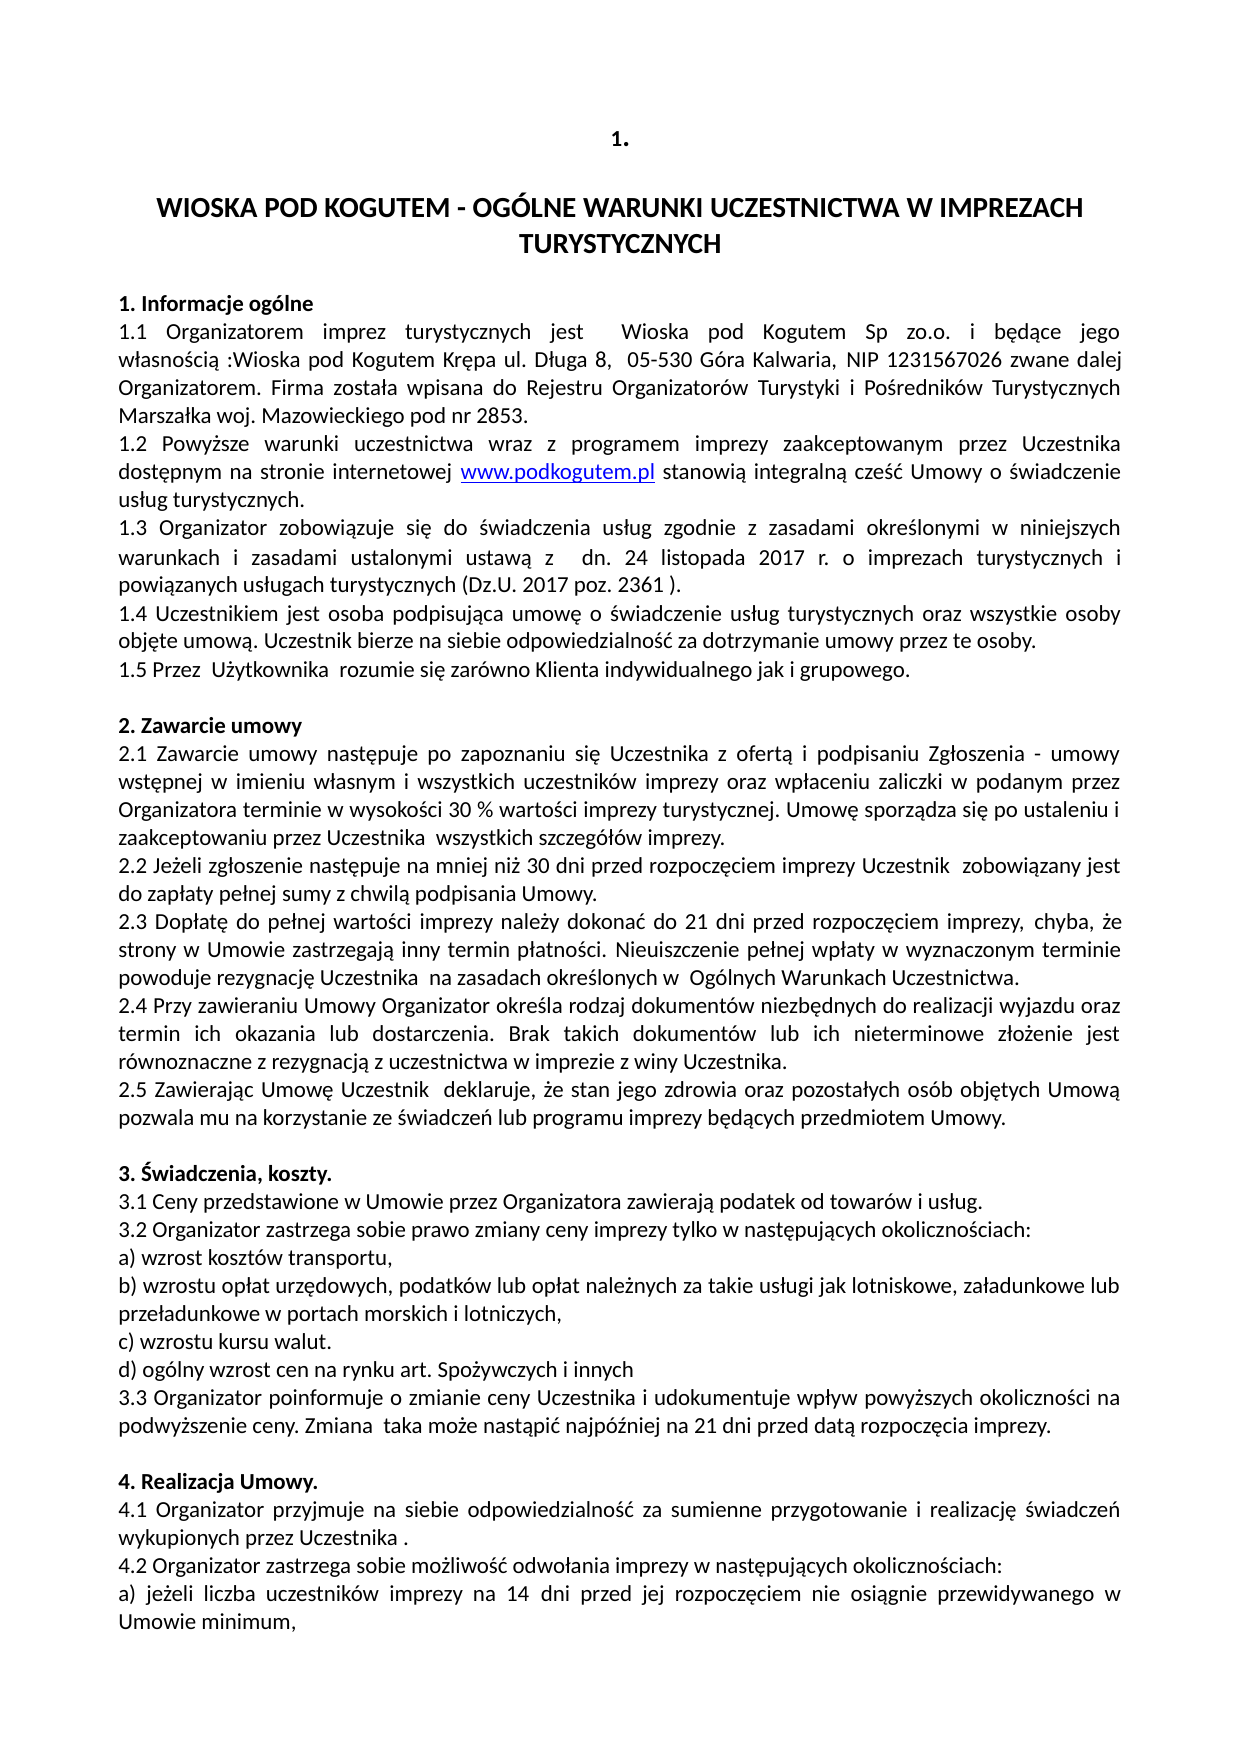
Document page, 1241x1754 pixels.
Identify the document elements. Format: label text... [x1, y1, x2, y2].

text 4.2 Organizator zastrzega sobie możliwość odwołania imprezy w następujących okolicznościach: [118, 1551, 1122, 1579]
text 3. Świadczenia, koszty. [118, 1159, 1122, 1187]
text 4. Realizacja Umowy. [118, 1467, 1122, 1495]
text 2.1 Zawarcie umowy następuje po zapoznaniu się Uczestnika z ofertą i podpisaniu Zgłoszenia - umowy wstępnej w imieniu własnym i wszystkich uczestników imprezy oraz wpłaceniu zaliczki w podanym przez Organizatora terminie w wysokości 30 % wartości imprezy turystycznej. Umowę sporządza się po ustaleniu i zaakceptowaniu przez Uczestnika wszystkich szczegółów imprezy. [118, 739, 1122, 851]
text b) wzrostu opłat urzędowych, podatków lub opłat należnych za takie usługi jak lotniskowe, załadunkowe lub przeładunkowe w portach morskich i lotniczych, [118, 1271, 1122, 1327]
text 3.2 Organizator zastrzega sobie prawo zmiany ceny imprezy tylko w następujących okolicznościach: [118, 1215, 1122, 1243]
text 1.3 Organizator zobowiązuje się do świadczenia usług zgodnie z zasadami określonymi w niniejszych warunkach i zasadami ustalonymi ustawą z dn. 24 listopada 2017 r. o imprezach turystycznych i powiązanych usługach turystycznych (Dz.U. 2017 poz. 2361 ). [118, 513, 1122, 599]
text 1.4 Uczestnikiem jest osoba podpisująca umowę o świadczenie usług turystycznych oraz wszystkie osoby objęte umową. Uczestnik bierze na siebie odpowiedzialność za dotrzymanie umowy przez te osoby. [118, 599, 1122, 655]
text 2.4 Przy zawieraniu Umowy Organizator określa rodzaj dokumentów niezbędnych do realizacji wyjazdu oraz termin ich okazania lub dostarczenia. Brak takich dokumentów lub ich nieterminowe złożenie jest równoznaczne z rezygnacją z uczestnictwa w imprezie z winy Uczestnika. [118, 991, 1122, 1075]
text 2.3 Dopłatę do pełnej wartości imprezy należy dokonać do 21 dni przed rozpoczęciem imprezy, chyba, że strony w Umowie zastrzegają inny termin płatności. Nieuiszczenie pełnej wpłaty w wyznaczonym terminie powoduje rezygnację Uczestnika na zasadach określonych w Ogólnych Warunkach Uczestnictwa. [118, 907, 1122, 991]
text a) jeżeli liczba uczestników imprezy na 14 dni przed jej rozpoczęciem nie osiągnie przewidywanego w Umowie minimum, [118, 1579, 1122, 1635]
text 3.3 Organizator poinformuje o zmianie ceny Uczestnika i udokumentuje wpływ powyższych okoliczności na podwyższenie ceny. Zmiana taka może nastąpić najpóźniej na 21 dni przed datą rozpoczęcia imprezy. [118, 1383, 1122, 1439]
text 1. [118, 118, 1122, 154]
text 4.1 Organizator przyjmuje na siebie odpowiedzialność za sumienne przygotowanie i realizację świadczeń wykupionych przez Uczestnika . [118, 1495, 1122, 1551]
text 2.2 Jeżeli zgłoszenie następuje na mniej niż 30 dni przed rozpoczęciem imprezy Uczestnik zobowiązany jest do zapłaty pełnej sumy z chwilą podpisania Umowy. [118, 851, 1122, 907]
text 2. Zawarcie umowy [118, 711, 1122, 739]
text 1.1 Organizatorem imprez turystycznych jest Wioska pod Kogutem Sp zo.o. i będące jego własnością :Wioska pod Kogutem Krępa ul. Długa 8, 05-530 Góra Kalwaria, NIP 1231567026 zwane dalej Organizatorem. Firma została wpisana do Rejestru Organizatorów Turystyki i Pośredników Turystycznych Marszałka woj. Mazowieckiego pod nr 2853. [118, 317, 1122, 429]
text d) ogólny wzrost cen na rynku art. Spożywczych i innych [118, 1355, 1122, 1383]
text 1.2 Powyższe warunki uczestnictwa wraz z programem imprezy zaakceptowanym przez Uczestnika dostępnym na stronie internetowej www.podkogutem.pl stanowią integralną cześć Umowy o świadczenie usług turystycznych. [118, 429, 1122, 513]
text 1. Informacje ogólne [118, 289, 1122, 317]
text 2.5 Zawierając Umowę Uczestnik deklaruje, że stan jego zdrowia oraz pozostałych osób objętych Umową pozwala mu na korzystanie ze świadczeń lub programu imprezy będących przedmiotem Umowy. [118, 1075, 1122, 1131]
text WIOSKA POD KOGUTEM - OGÓLNE WARUNKI UCZESTNICTWA W IMPREZACH TURYSTYCZNYCH [118, 189, 1122, 261]
text c) wzrostu kursu walut. [118, 1327, 1122, 1355]
text 1.5 Przez Użytkownika rozumie się zarówno Klienta indywidualnego jak i grupowego. [118, 655, 1122, 683]
text 3.1 Ceny przedstawione w Umowie przez Organizatora zawierają podatek od towarów i usług. [118, 1187, 1122, 1215]
text a) wzrost kosztów transportu, [118, 1243, 1122, 1271]
